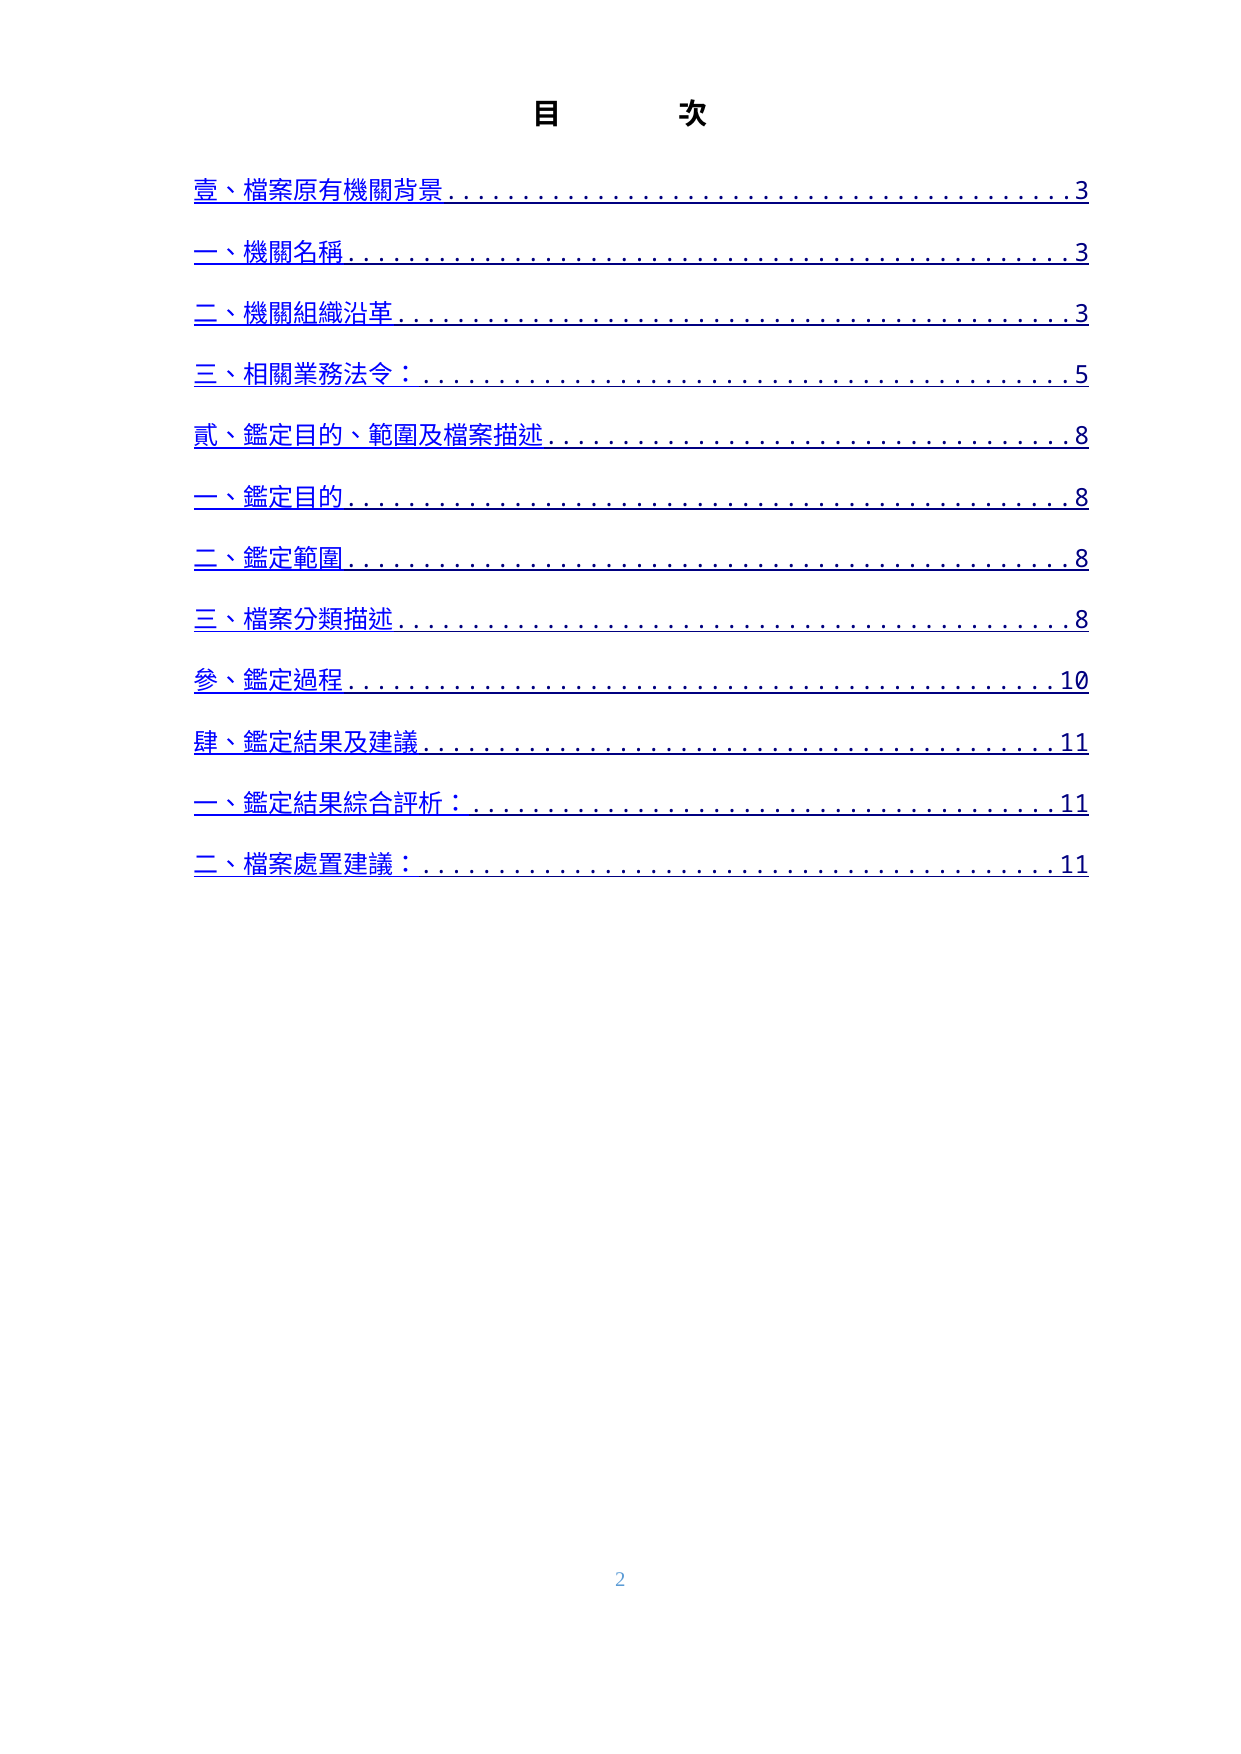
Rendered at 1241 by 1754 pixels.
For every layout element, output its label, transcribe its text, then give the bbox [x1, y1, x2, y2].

text 一、鑑定結果綜合評析： 11 [194, 783, 1090, 819]
text 壹、檔案原有機關背景 3 [194, 171, 1090, 207]
text 二、鑑定範圍 8 [194, 538, 1090, 574]
text 目 次 [150, 87, 1090, 133]
text 貳、鑑定目的、範圍及檔案描述 8 [194, 416, 1090, 452]
text 肆、鑑定結果及建議 11 [194, 722, 1090, 758]
text 一、機關名稱 3 [194, 232, 1090, 268]
text 一、鑑定目的 8 [194, 477, 1090, 513]
text 三、檔案分類描述 8 [194, 599, 1090, 636]
text 二、機關組織沿革 3 [194, 293, 1090, 329]
text 二、檔案處置建議： 11 [194, 844, 1090, 881]
text 參、鑑定過程 10 [194, 661, 1090, 697]
text 三、相關業務法令： 5 [194, 354, 1090, 391]
